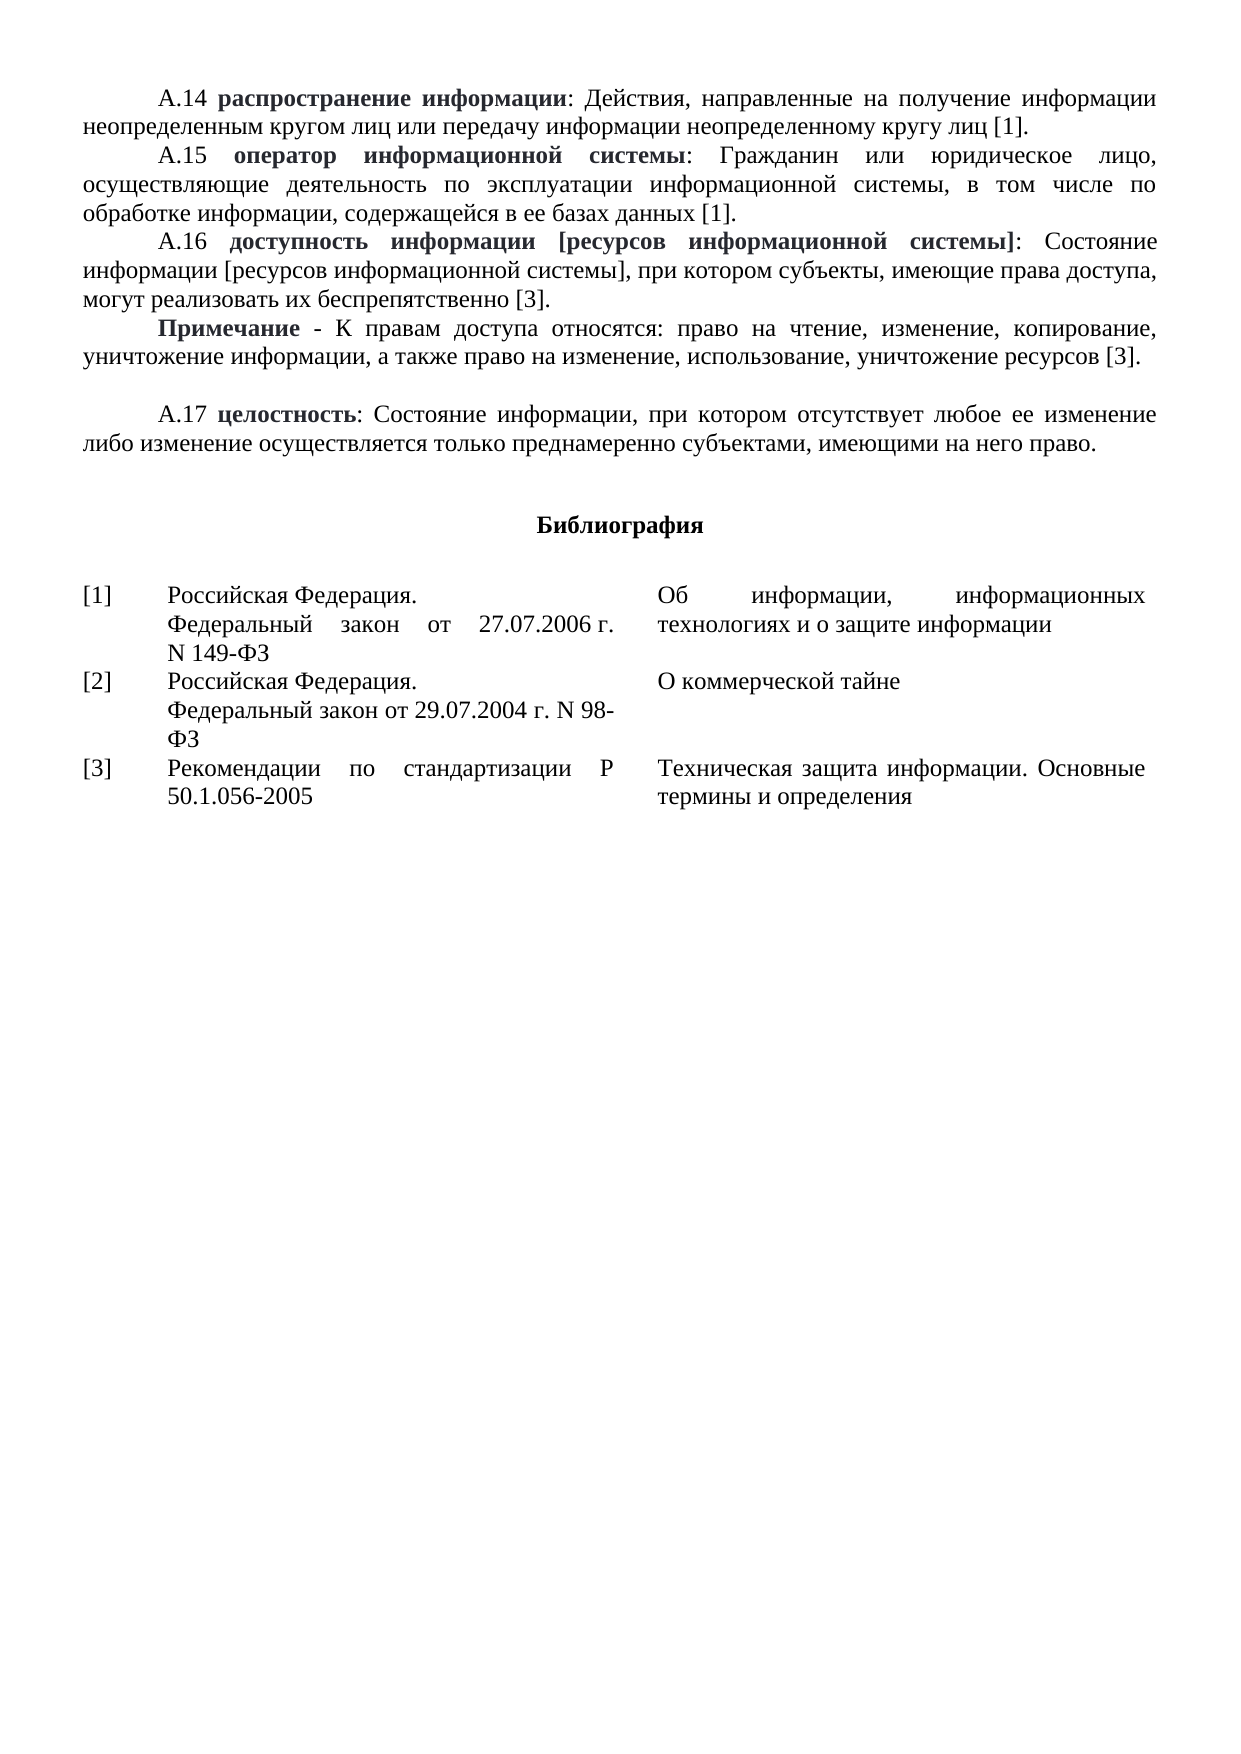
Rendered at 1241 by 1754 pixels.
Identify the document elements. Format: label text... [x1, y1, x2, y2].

text А.15 оператор информационной системы: Гражданин или юридическое лицо, осуществляющие деятельность по эксплуатации информационной системы, в том числе по обработке информации, содержащейся в ее базах данных [1]. [83, 140, 1157, 226]
text Примечание - К правам доступа относятся: право на чтение, изменение, копирование, уничтожение информации, а также право на изменение, использование, уничтожение ресурсов [3]. [83, 313, 1157, 370]
table_cell [2] [83, 666, 167, 753]
text А.14 распространение информации: Действия, направленные на получение информации неопределенным кругом лиц или передачу информации неопределенному кругу лиц [1]. [83, 83, 1157, 140]
table_cell Техническая защита информации. Основные термины и определения [658, 753, 1146, 810]
table_header [1] [83, 580, 167, 666]
table_header Об информации, информационных технологиях и о защите информации [658, 580, 1146, 666]
table_cell О коммерческой тайне [658, 666, 1146, 753]
table_cell [614, 753, 657, 810]
table_cell Рекомендации по стандартизации Р 50.1.056-2005 [167, 753, 614, 810]
text А.17 целостность: Состояние информации, при котором отсутствует любое ее изменение либо изменение осуществляется только преднамеренно субъектами, имеющими на него право. [83, 399, 1157, 456]
table_cell [3] [83, 753, 167, 810]
table_cell [614, 666, 657, 753]
subtitle Библиография [83, 510, 1157, 539]
table_header Российская Федерация. Федеральный закон от 27.07.2006 г. N 149-ФЗ [167, 580, 614, 666]
table_header [614, 580, 657, 666]
text А.16 доступность информации [ресурсов информационной системы]: Состояние информации [ресурсов информационной системы], при котором субъекты, имеющие права доступа, могут реализовать их беспрепятственно [3]. [83, 226, 1157, 313]
table_cell Российская Федерация. Федеральный закон от 29.07.2004 г. N 98-ФЗ [167, 666, 614, 753]
